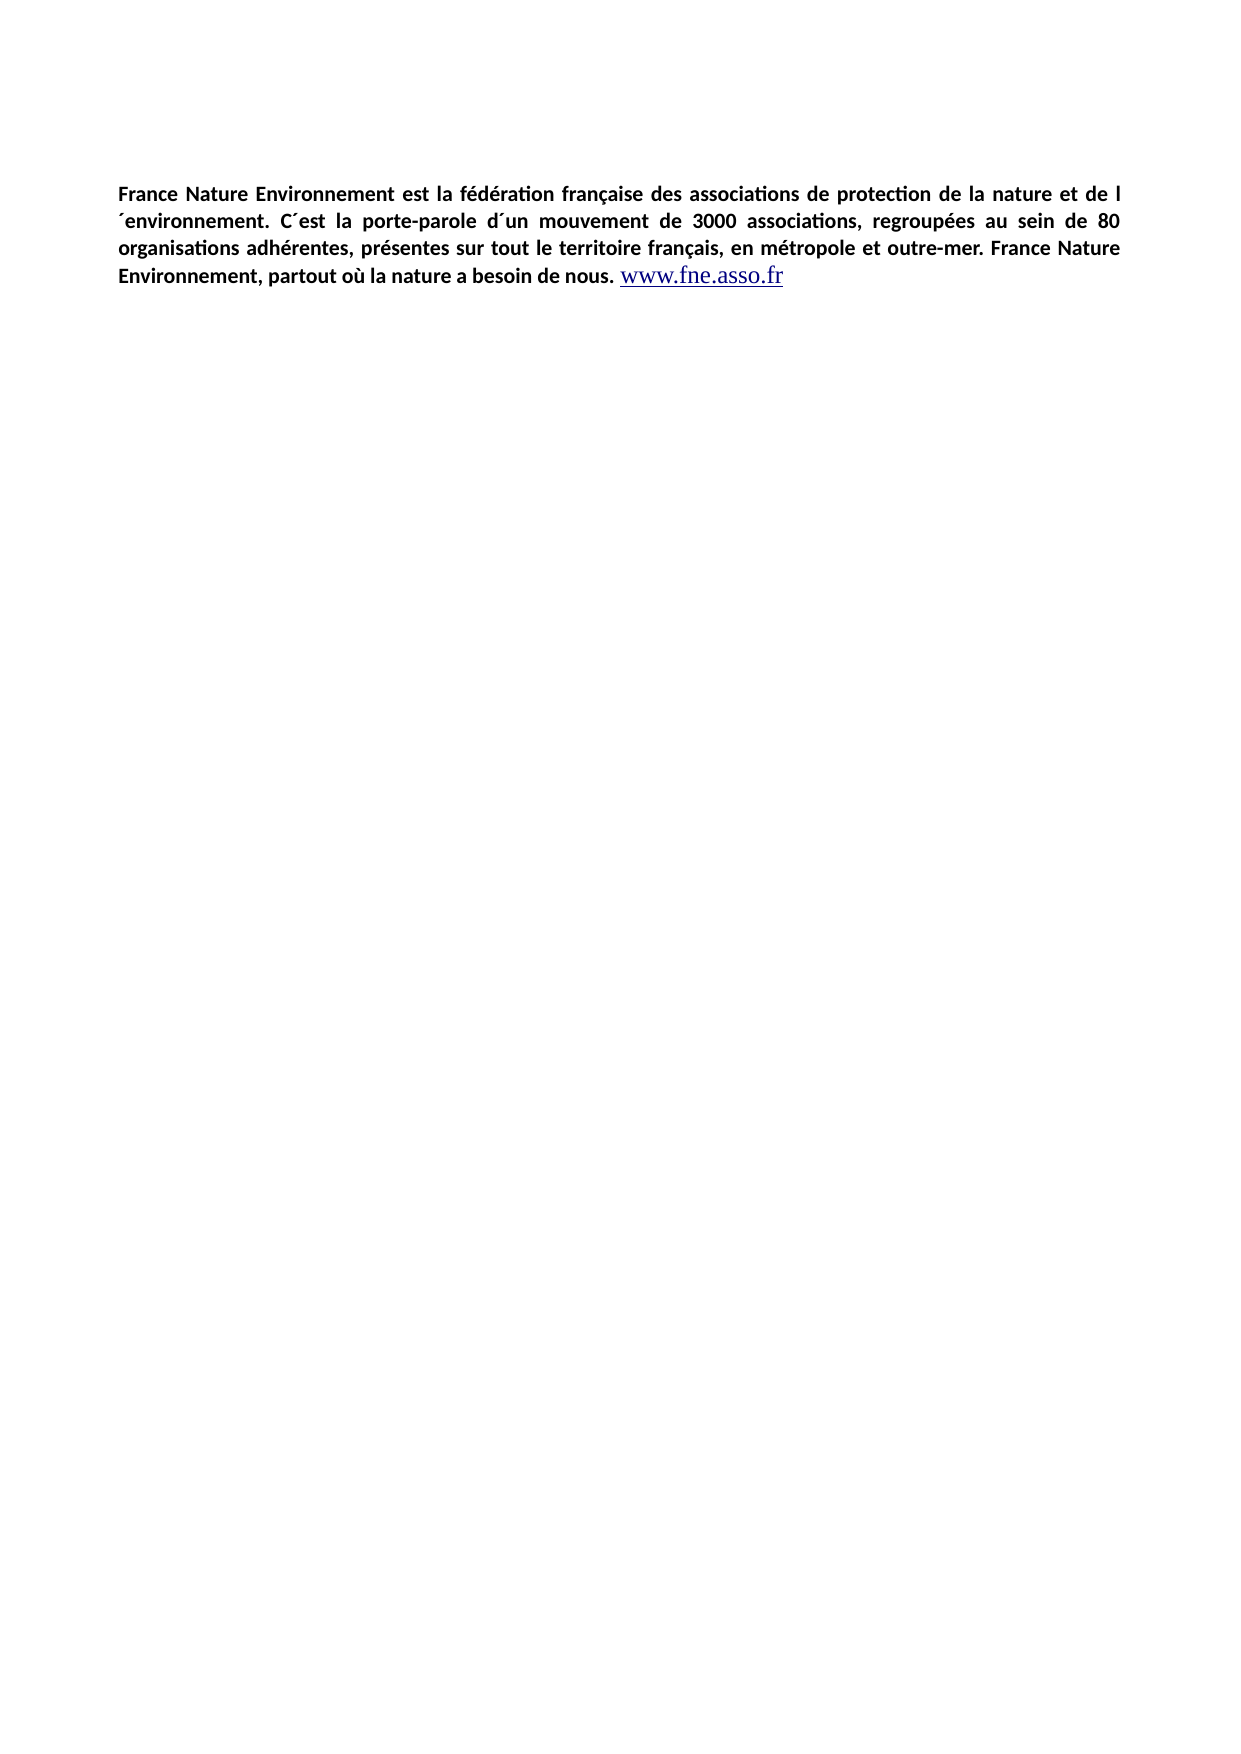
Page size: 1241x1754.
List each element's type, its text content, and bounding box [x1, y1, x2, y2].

table_cell [617, 149, 623, 181]
table_header France Nature Environnement est la fédération française des associations de protection de la nature et de l´environnement. C´est la porte-parole d´un mouvement de 3000 associations, regroupées au sein de 80 organisations adhérentes, présentes sur tout le territoire français, en métropole et outre-mer. France Nature Environnement, partout où la nature a besoin de nous. www.fne.asso.fr [118, 181, 1122, 289]
table_header [617, 118, 623, 149]
